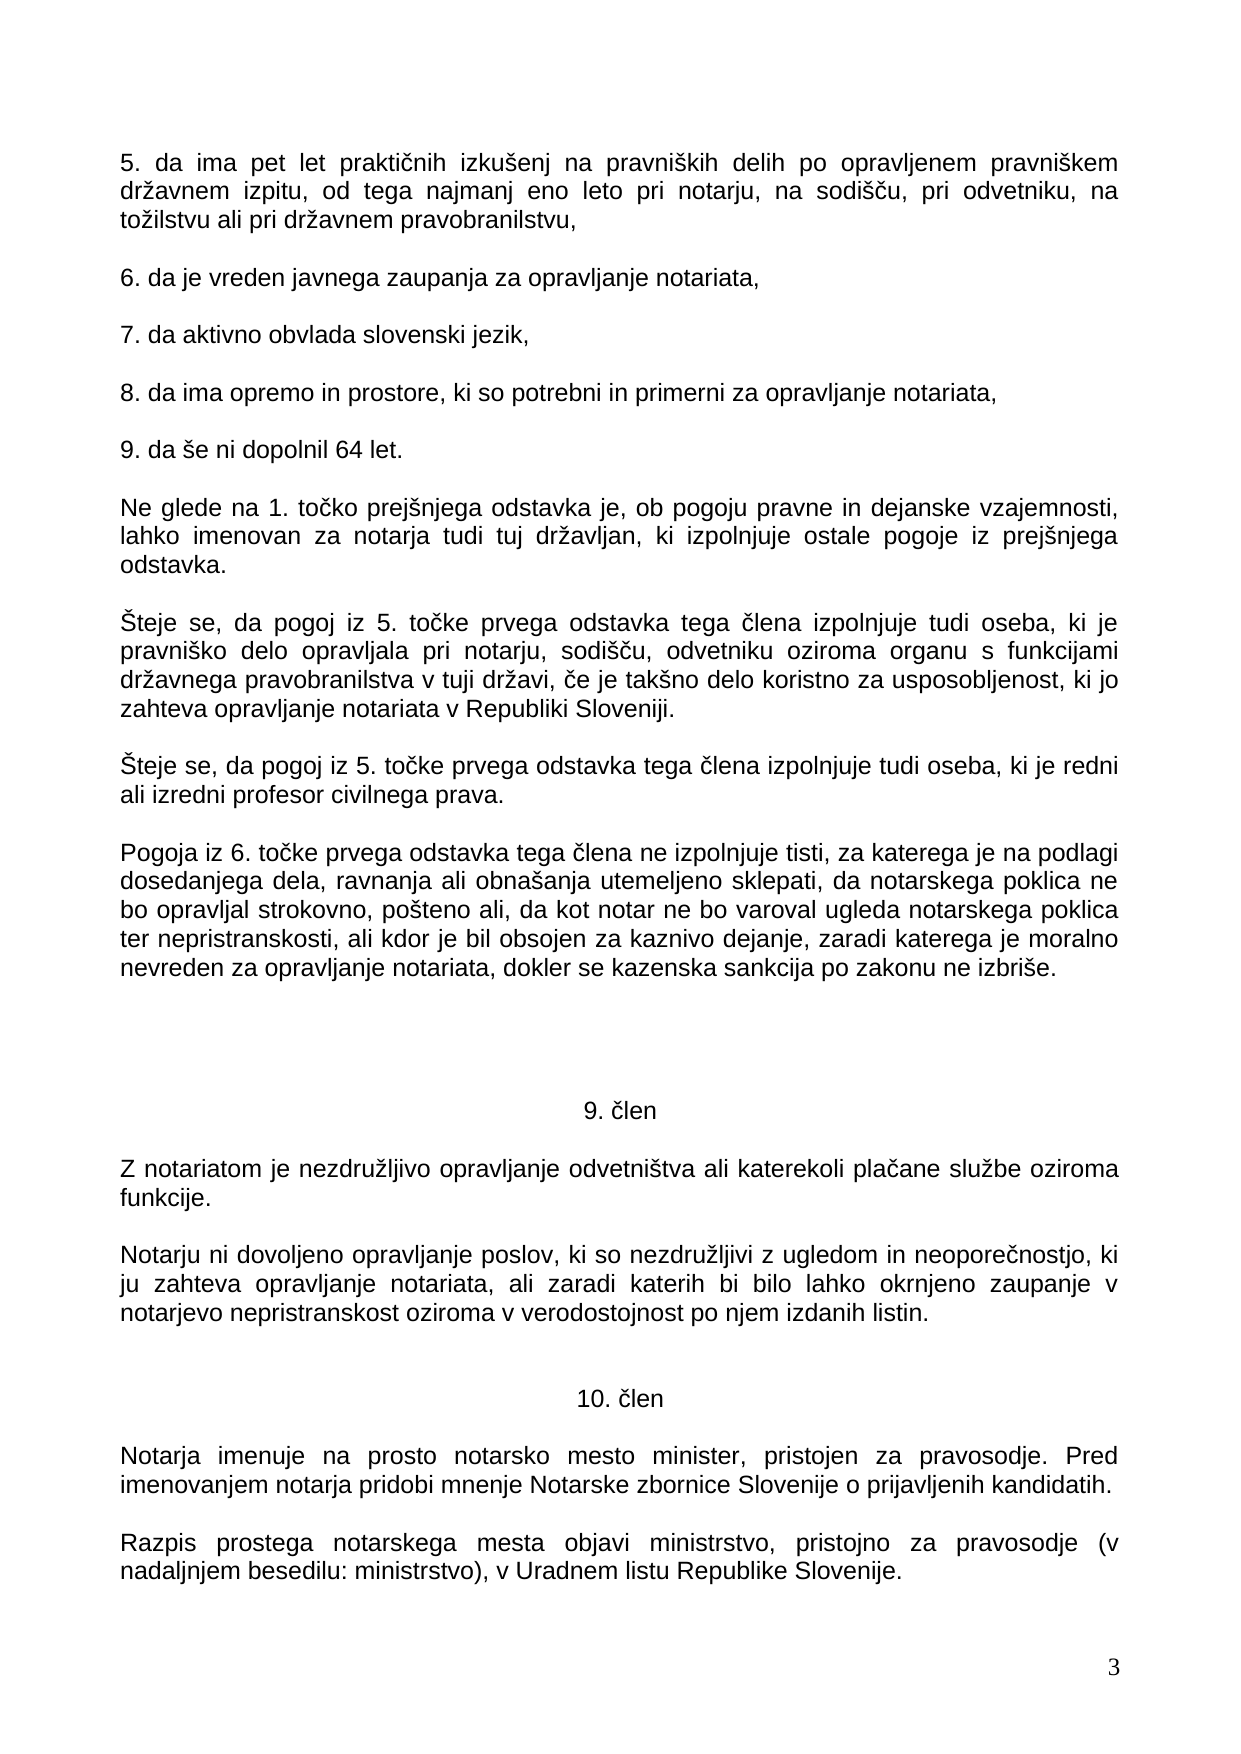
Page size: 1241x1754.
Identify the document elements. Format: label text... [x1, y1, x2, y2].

text Pogoja iz 6. točke prvega odstavka tega člena ne izpolnjuje tisti, za katerega je na podlagi dosedanjega dela, ravnanja ali obnašanja utemeljeno sklepati, da notarskega poklica ne bo opravljal strokovno, pošteno ali, da kot notar ne bo varoval ugleda notarskega poklica ter nepristranskosti, ali kdor je bil obsojen za kaznivo dejanje, zaradi katerega je moralno nevreden za opravljanje notariata, dokler se kazenska sankcija po zakonu ne izbriše. [120, 838, 1120, 981]
text 10. člen [120, 1384, 1120, 1413]
text 8. da ima opremo in prostore, ki so potrebni in primerni za opravljanje notariata, [120, 378, 1120, 406]
text Z notariatom je nezdružljivo opravljanje odvetništva ali katerekoli plačane službe oziroma funkcije. [120, 1154, 1120, 1211]
text Notarja imenuje na prosto notarsko mesto minister, pristojen za pravosodje. Pred imenovanjem notarja pridobi mnenje Notarske zbornice Slovenije o prijavljenih kandidatih. [120, 1441, 1120, 1499]
text Šteje se, da pogoj iz 5. točke prvega odstavka tega člena izpolnjuje tudi oseba, ki je pravniško delo opravljala pri notarju, sodišču, odvetniku oziroma organu s funkcijami državnega pravobranilstva v tuji državi, če je takšno delo koristno za usposobljenost, ki jo zahteva opravljanje notariata v Republiki Sloveniji. [120, 608, 1120, 723]
text 9. da še ni dopolnil 64 let. [120, 435, 1120, 464]
text 9. člen [120, 1096, 1120, 1125]
text 5. da ima pet let praktičnih izkušenj na pravniških delih po opravljenem pravniškem državnem izpitu, od tega najmanj eno leto pri notarju, na sodišču, pri odvetniku, na tožilstvu ali pri državnem pravobranilstvu, [120, 148, 1120, 234]
text Šteje se, da pogoj iz 5. točke prvega odstavka tega člena izpolnjuje tudi oseba, ki je redni ali izredni profesor civilnega prava. [120, 751, 1120, 809]
text 6. da je vreden javnega zaupanja za opravljanje notariata, [120, 263, 1120, 291]
text 7. da aktivno obvlada slovenski jezik, [120, 320, 1120, 349]
text Ne glede na 1. točko prejšnjega odstavka je, ob pogoju pravne in dejanske vzajemnosti, lahko imenovan za notarja tudi tuj državljan, ki izpolnjuje ostale pogoje iz prejšnjega odstavka. [120, 493, 1120, 579]
text Razpis prostega notarskega mesta objavi ministrstvo, pristojno za pravosodje (v nadaljnjem besedilu: ministrstvo), v Uradnem listu Republike Slovenije. [120, 1528, 1120, 1585]
text Notarju ni dovoljeno opravljanje poslov, ki so nezdružljivi z ugledom in neoporečnostjo, ki ju zahteva opravljanje notariata, ali zaradi katerih bi bilo lahko okrnjeno zaupanje v notarjevo nepristranskost oziroma v verodostojnost po njem izdanih listin. [120, 1240, 1120, 1326]
